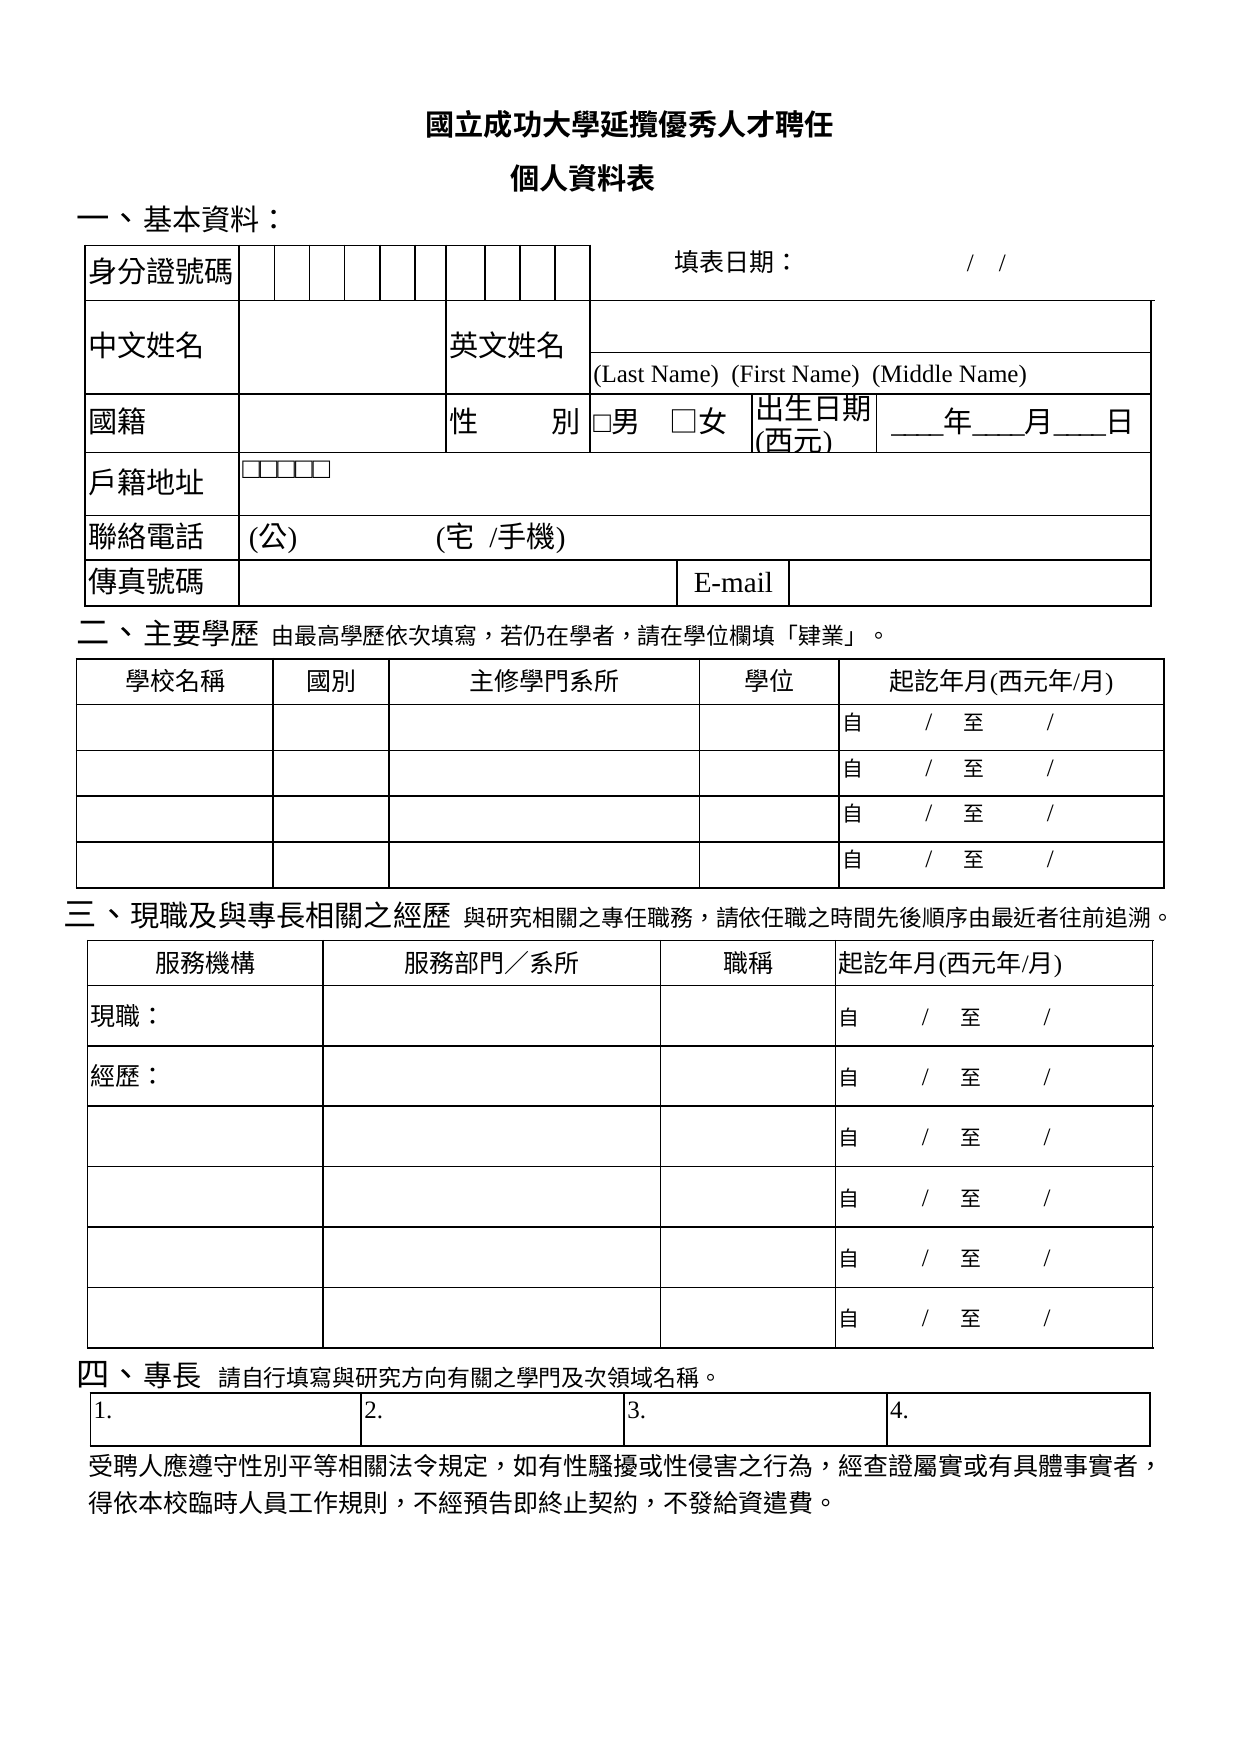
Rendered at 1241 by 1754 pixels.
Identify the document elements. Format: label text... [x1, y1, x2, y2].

table_cell [661, 1107, 835, 1166]
table_cell 現職： [88, 986, 322, 1045]
table_cell [390, 751, 699, 795]
table_header / / [939, 245, 1155, 300]
table_cell 聯絡電話 [86, 516, 238, 559]
table_header 服務機構 [88, 941, 322, 985]
table_cell [390, 797, 699, 841]
table_cell 自 / 至 / [840, 797, 1163, 841]
table_cell 英文姓名 [447, 301, 589, 393]
table_cell 自 / 至 / [840, 751, 1163, 795]
table_cell [88, 1107, 322, 1166]
table_cell [661, 1047, 835, 1105]
table_cell [77, 843, 272, 887]
table_cell [661, 1228, 835, 1287]
table_cell 自 / 至 / [836, 986, 1152, 1045]
table_cell 傳真號碼 [86, 561, 238, 605]
table_header [556, 246, 589, 300]
table_header 國別 [274, 660, 388, 704]
table_header 起訖年月(西元年/月) [836, 941, 1152, 985]
table_cell [661, 986, 835, 1045]
table_header [888, 1394, 1149, 1445]
table_cell [274, 797, 388, 841]
table_cell [390, 843, 699, 887]
table_cell 經歷： [88, 1047, 322, 1105]
table_cell □男 □女 [591, 395, 751, 452]
text 受聘人應遵守性別平等相關法令規定，如有性騷擾或性侵害之行為，經查證屬實或有具體事實者，得依本校臨時人員工作規則，不經預告即終止契約，不發給資遣費。 [89, 1447, 1152, 1519]
table_cell [390, 705, 699, 749]
table_header [447, 246, 484, 300]
table_cell 自 / 至 / [840, 843, 1163, 887]
text 二、主要學歷 由最高學歷依次填寫，若仍在學者，請在學位欄填「肄業」。 [76, 619, 1152, 650]
table_header [486, 246, 519, 300]
table_header [416, 246, 445, 300]
table_cell [324, 1167, 660, 1226]
text 一、基本資料： [76, 206, 1152, 237]
table_cell [88, 1228, 322, 1287]
table_cell [240, 561, 676, 605]
table_cell E-mail [678, 561, 788, 605]
table_cell 性 別 [447, 395, 589, 452]
table_cell 自 / 至 / [840, 705, 1163, 749]
text 國立成功大學延攬優秀人才聘任 [89, 101, 1152, 143]
table_header [275, 246, 309, 300]
table_cell [324, 1047, 660, 1105]
table_cell 國籍 [86, 395, 238, 452]
table_header [625, 1394, 886, 1445]
table_cell (公) (宅 /手機) [240, 516, 1150, 559]
table_cell [700, 751, 838, 795]
table_cell [77, 705, 272, 749]
table_cell [324, 1288, 660, 1347]
table_header 學位 [700, 660, 838, 704]
table_cell [274, 751, 388, 795]
table_header [381, 246, 414, 300]
table_cell [700, 797, 838, 841]
table_cell 自 / 至 / [836, 1228, 1152, 1287]
table_cell [274, 843, 388, 887]
table_cell 自 / 至 / [836, 1047, 1152, 1105]
table_header [310, 246, 344, 300]
table_cell [77, 751, 272, 795]
table_header [362, 1394, 623, 1445]
table_header [345, 246, 379, 300]
table_header [240, 246, 274, 300]
table_header 身分證號碼 [86, 246, 238, 300]
table_header [521, 246, 554, 300]
table_header 服務部門／系所 [324, 941, 660, 985]
table_cell [274, 705, 388, 749]
table_header 起訖年月(西元年/月) [840, 660, 1163, 704]
table_header 主修學門系所 [390, 660, 699, 704]
table_cell [700, 705, 838, 749]
table_header [91, 1394, 360, 1445]
table_cell [324, 1107, 660, 1166]
table_cell □□□□□ [240, 453, 1150, 515]
table_cell 自 / 至 / [836, 1107, 1152, 1166]
table_cell 自 / 至 / [836, 1167, 1152, 1226]
table_cell 中文姓名 [86, 301, 238, 393]
table_cell [700, 843, 838, 887]
table_header 職稱 [661, 941, 835, 985]
table_cell [661, 1167, 835, 1226]
text 四、專長 請自行填寫與研究方向有關之學門及次領域名稱。 [76, 1361, 1152, 1392]
table_cell [324, 986, 660, 1045]
table_cell [661, 1288, 835, 1347]
table_header 填表日期： [591, 245, 939, 300]
text 三、現職及與專長相關之經歷 與研究相關之專任職務，請依任職之時間先後順序由最近者往前追溯。 [64, 901, 1181, 932]
table_cell [790, 561, 1150, 605]
table_cell 出生日期 (西元) [753, 395, 876, 452]
table_cell ____年____月____日 [877, 395, 1150, 452]
table_cell [88, 1167, 322, 1226]
table_cell [324, 1228, 660, 1287]
table_cell [88, 1288, 322, 1347]
text 個人資料表 [0, 156, 1152, 198]
table_cell [240, 395, 445, 452]
table_cell 戶籍地址 [86, 453, 238, 515]
table_cell [591, 301, 1150, 351]
table_header 學校名稱 [77, 660, 272, 704]
table_cell 自 / 至 / [836, 1288, 1152, 1347]
table_cell (Last Name) (First Name) (Middle Name) [591, 353, 1150, 393]
table_cell [240, 301, 445, 393]
table_cell [77, 797, 272, 841]
